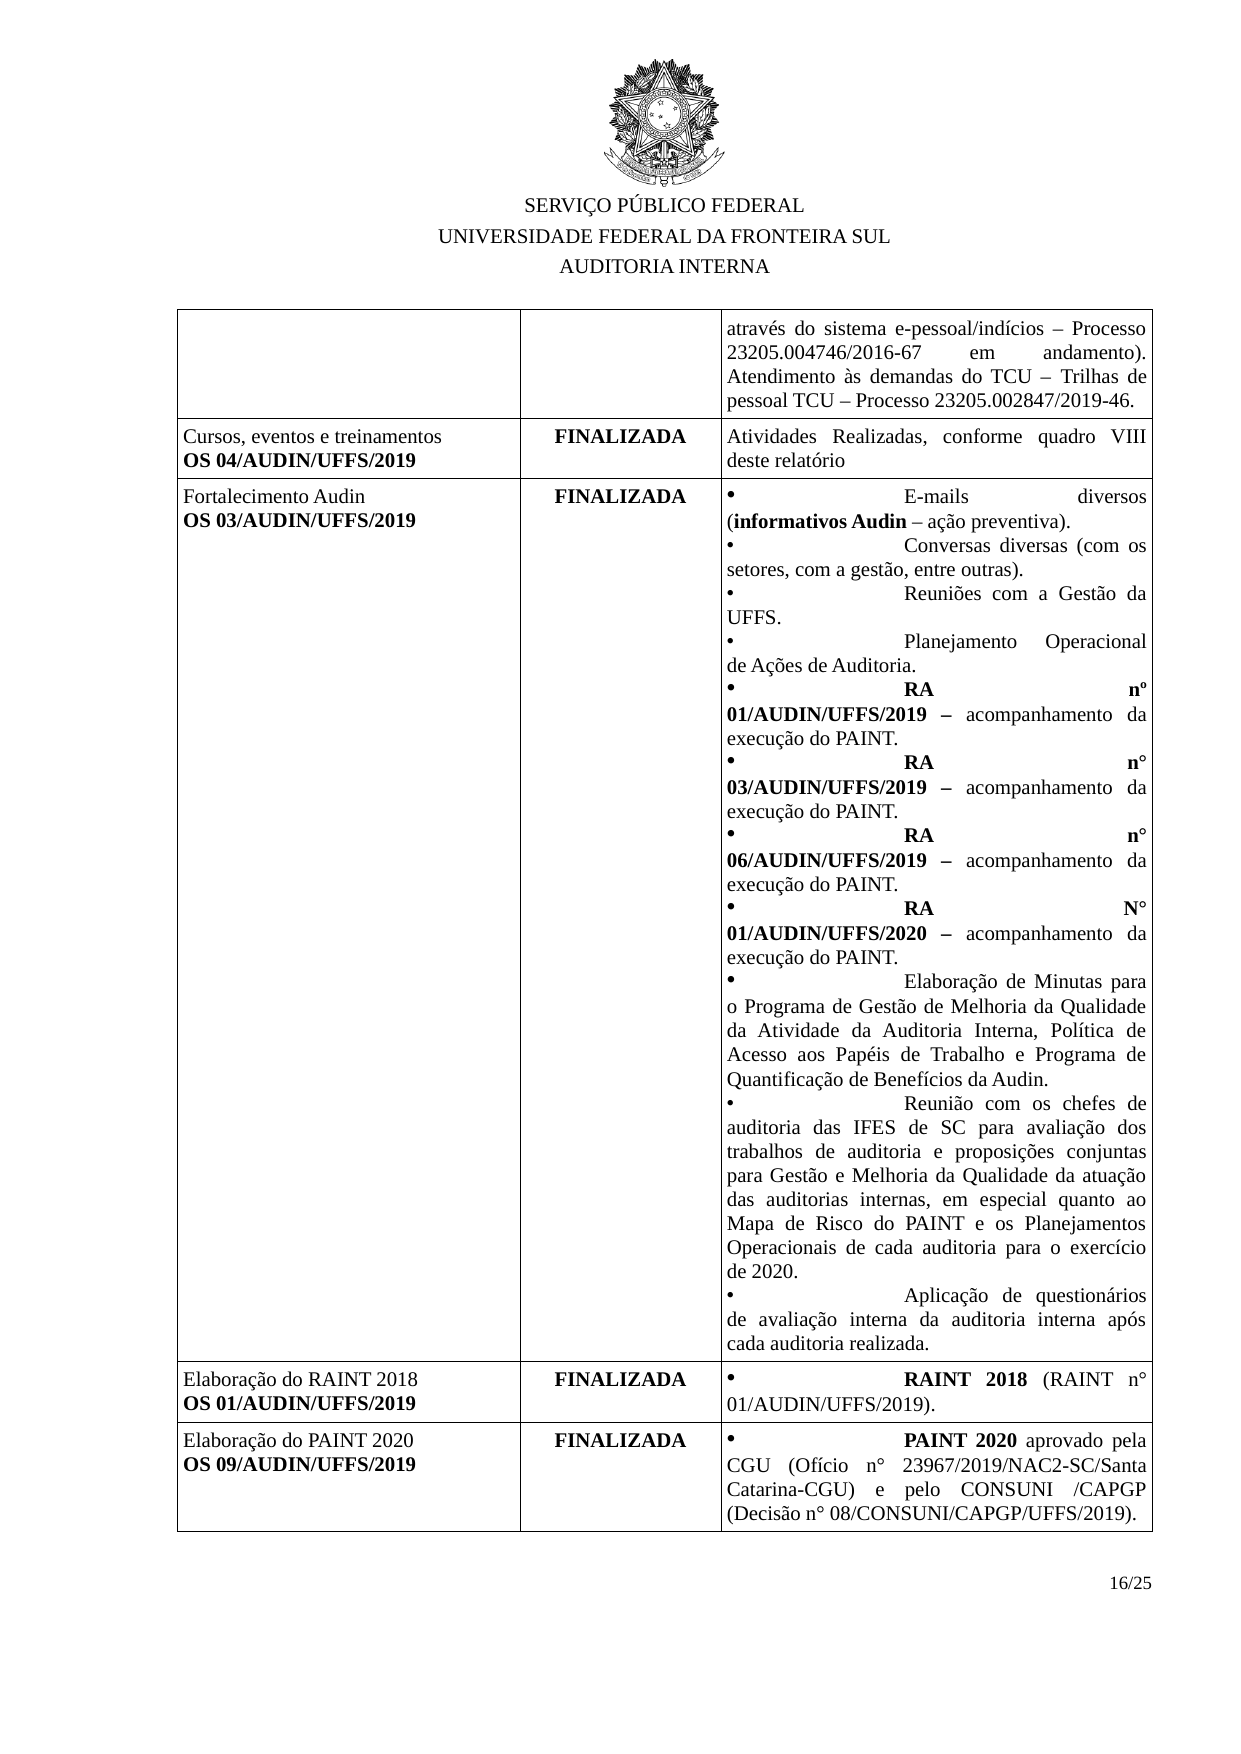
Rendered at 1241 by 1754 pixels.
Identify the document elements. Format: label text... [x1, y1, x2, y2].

table_cell E-mails diversos (informativos Audin – ação preventiva). Conversas diversas (com os setores, com a gestão, entre outras). Reuniões com a Gestão da UFFS. Planejamento Operacional de Ações de Auditoria. RA nº 01/AUDIN/UFFS/2019 – acompanhamento da execução do PAINT. RA n° 03/AUDIN/UFFS/2019 – acompanhamento da execução do PAINT. RA n° 06/AUDIN/UFFS/2019 – acompanhamento da execução do PAINT. RA N° 01/AUDIN/UFFS/2020 – acompanhamento da execução do PAINT. Elaboração de Minutas para o Programa de Gestão de Melhoria da Qualidade da Atividade da Auditoria Interna, Política de Acesso aos Papéis de Trabalho e Programa de Quantificação de Benefícios da Audin. Reunião com os chefes de auditoria das IFES de SC para avaliação dos trabalhos de auditoria e proposições conjuntas para Gestão e Melhoria da Qualidade da atuação das auditorias internas, em especial quanto ao Mapa de Risco do PAINT e os Planejamentos Operacionais de cada auditoria para o exercício de 2020. Aplicação de questionários de avaliação interna da auditoria interna após cada auditoria realizada. [722, 479, 1152, 1361]
table_cell [521, 310, 721, 418]
table_cell FINALIZADA [521, 419, 721, 478]
table_cell FINALIZADA [521, 479, 721, 1361]
table_cell Fortalecimento Audin OS 03/AUDIN/UFFS/2019 [178, 479, 520, 1361]
table_cell [178, 310, 520, 418]
table_cell Elaboração do RAINT 2018 OS 01/AUDIN/UFFS/2019 [178, 1362, 520, 1422]
table_cell PAINT 2020 aprovado pela CGU (Ofício n° 23967/2019/NAC2-SC/Santa Catarina-CGU) e pelo CONSUNI /CAPGP (Decisão n° 08/CONSUNI/CAPGP/UFFS/2019). [722, 1423, 1152, 1531]
table_cell FINALIZADA [521, 1423, 721, 1531]
table_cell RAINT 2018 (RAINT n° 01/AUDIN/UFFS/2019). [722, 1362, 1152, 1422]
table_cell Elaboração do PAINT 2020 OS 09/AUDIN/UFFS/2019 [178, 1423, 520, 1531]
table_cell FINALIZADA [521, 1362, 721, 1422]
table_cell Atividades Realizadas, conforme quadro VIII deste relatório [722, 419, 1152, 478]
table_cell através do sistema e-pessoal/indícios – Processo 23205.004746/2016-67 em andamento). Atendimento às demandas do TCU – Trilhas de pessoal TCU – Processo 23205.002847/2019-46. [722, 310, 1152, 418]
table_cell Cursos, eventos e treinamentos OS 04/AUDIN/UFFS/2019 [178, 419, 520, 478]
